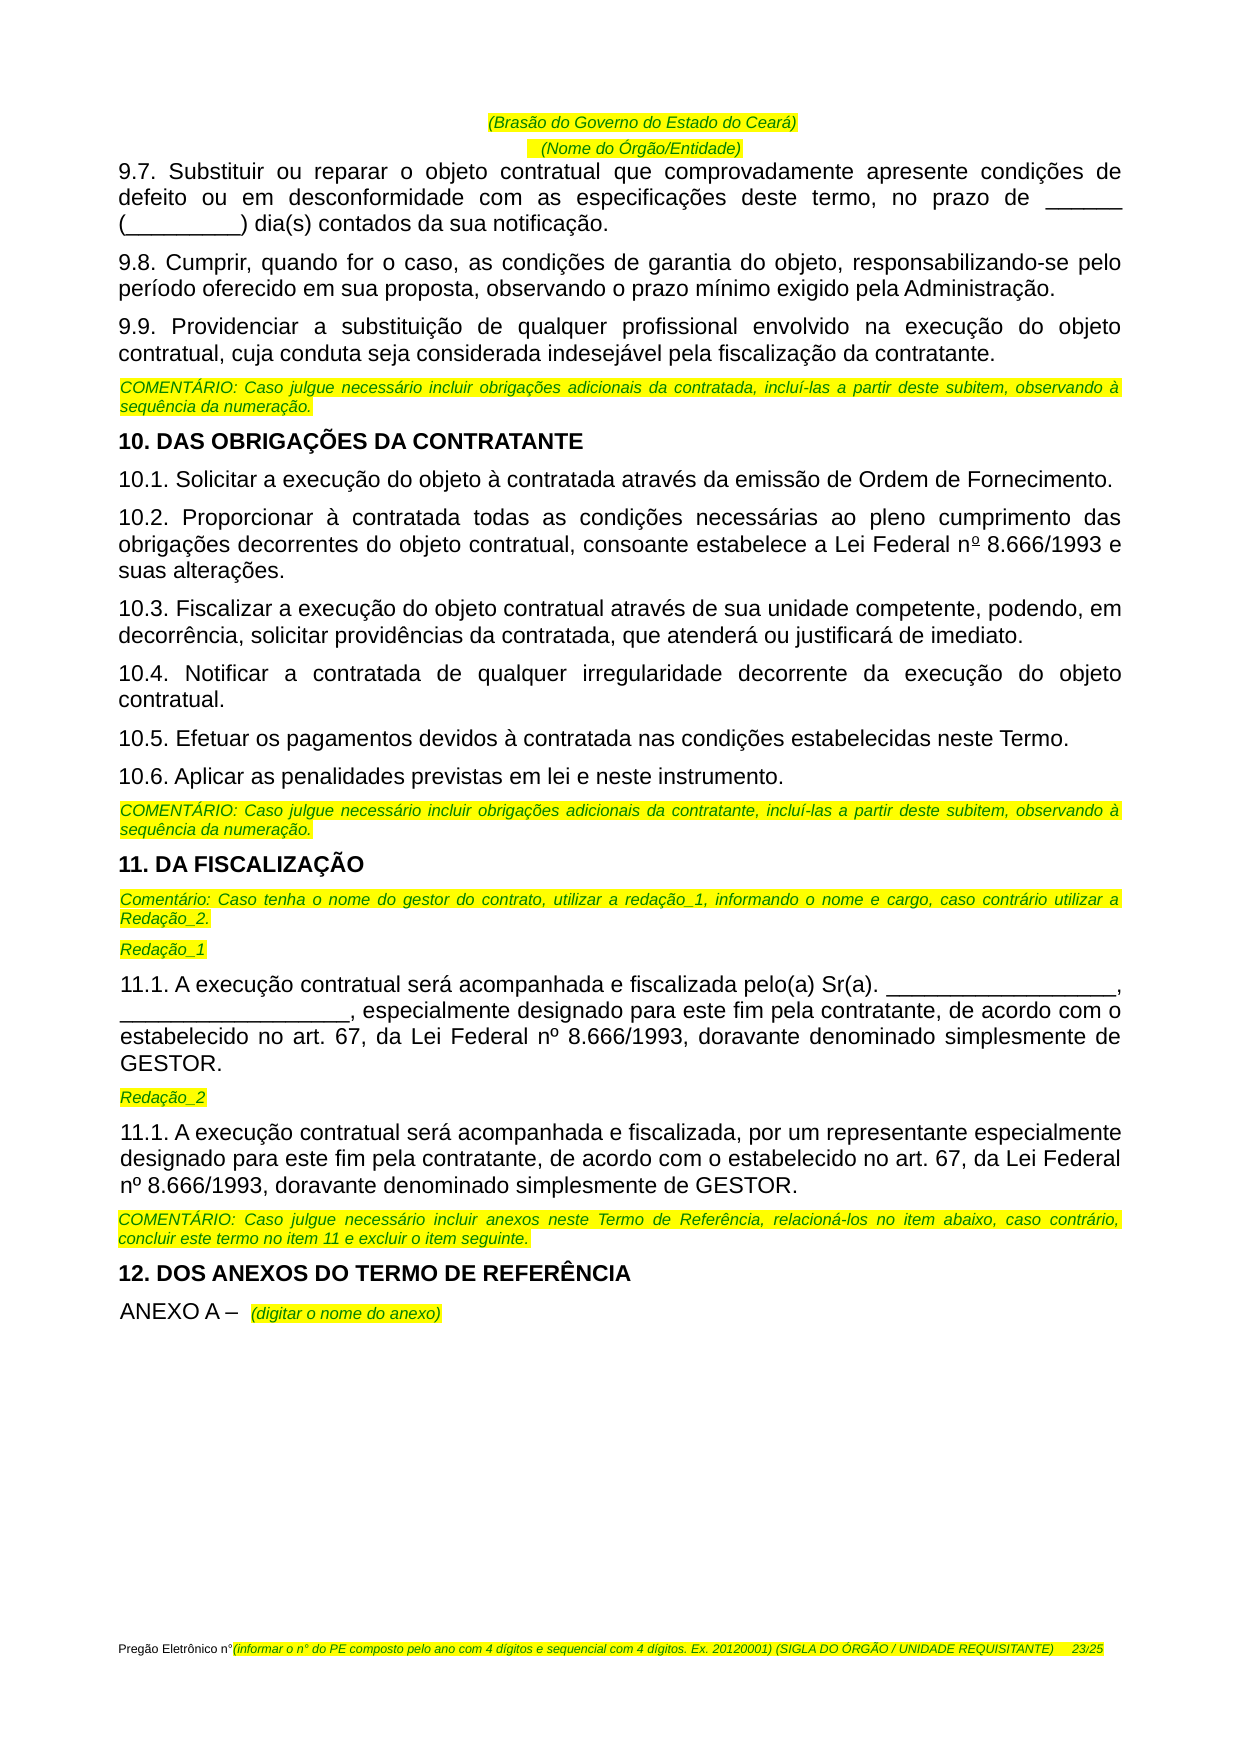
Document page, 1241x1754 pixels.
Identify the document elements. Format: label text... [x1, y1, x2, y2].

text COMENTÁRIO: Caso julgue necessário incluir obrigações adicionais da contratante, incluí-las a partir deste subitem, observando à sequência da numeração. [120, 801, 1122, 839]
text 10.4. Notificar a contratada de qualquer irregularidade decorrente da execução do objeto contratual. [118, 660, 1122, 713]
text 11. DA FISCALIZAÇÃO [118, 851, 1122, 877]
text 10. DAS OBRIGAÇÕES DA CONTRATANTE [118, 428, 1122, 454]
text COMENTÁRIO: Caso julgue necessário incluir anexos neste Termo de Referência, relacioná-los no item abaixo, caso contrário, concluir este termo no item 11 e excluir o item seguinte. [118, 1210, 1122, 1248]
text 9.8. Cumprir, quando for o caso, as condições de garantia do objeto, responsabilizando-se pelo período oferecido em sua proposta, observando o prazo mínimo exigido pela Administração. [118, 248, 1122, 301]
text 11.1. A execução contratual será acompanhada e fiscalizada, por um representante especialmente designado para este fim pela contratante, de acordo com o estabelecido no art. 67, da Lei Federal nº 8.666/1993, doravante denominado simplesmente de GESTOR. [120, 1119, 1122, 1198]
text Redação_2 [120, 1088, 1122, 1107]
text 10.5. Efetuar os pagamentos devidos à contratada nas condições estabelecidas neste Termo. [118, 724, 1122, 751]
text 10.6. Aplicar as penalidades previstas em lei e neste instrumento. [118, 763, 1122, 789]
text Comentário: Caso tenha o nome do gestor do contrato, utilizar a redação_1, informando o nome e cargo, caso contrário utilizar a Redação_2. [120, 889, 1122, 928]
text 10.1. Solicitar a execução do objeto à contratada através da emissão de Ordem de Fornecimento. [118, 466, 1122, 492]
text 9.7. Substituir ou reparar o objeto contratual que comprovadamente apresente condições de defeito ou em desconformidade com as especificações deste termo, no prazo de ______ (_________) dia(s) contados da sua notificação. [118, 158, 1122, 237]
text Redação_1 [120, 939, 1122, 959]
text ANEXO A – (digitar o nome do anexo) [119, 1298, 1122, 1325]
text 9.9. Providenciar a substituição de qualquer profissional envolvido na execução do objeto contratual, cuja conduta seja considerada indesejável pela fiscalização da contratante. [118, 313, 1122, 366]
text 12. DOS ANEXOS DO TERMO DE REFERÊNCIA [118, 1260, 1122, 1286]
text 10.2. Proporcionar à contratada todas as condições necessárias ao pleno cumprimento das obrigações decorrentes do objeto contratual, consoante estabelece a Lei Federal no 8.666/1993 e suas alterações. [118, 504, 1122, 583]
text 11.1. A execução contratual será acompanhada e fiscalizada pelo(a) Sr(a). __________________, __________________, especialmente designado para este fim pela contratante, de acordo com o estabelecido no art. 67, da Lei Federal nº 8.666/1993, doravante denominado simplesmente de GESTOR. [120, 971, 1122, 1076]
text 10.3. Fiscalizar a execução do objeto contratual através de sua unidade competente, podendo, em decorrência, solicitar providências da contratada, que atenderá ou justificará de imediato. [118, 595, 1122, 648]
text COMENTÁRIO: Caso julgue necessário incluir obrigações adicionais da contratada, incluí-las a partir deste subitem, observando à sequência da numeração. [120, 378, 1122, 416]
